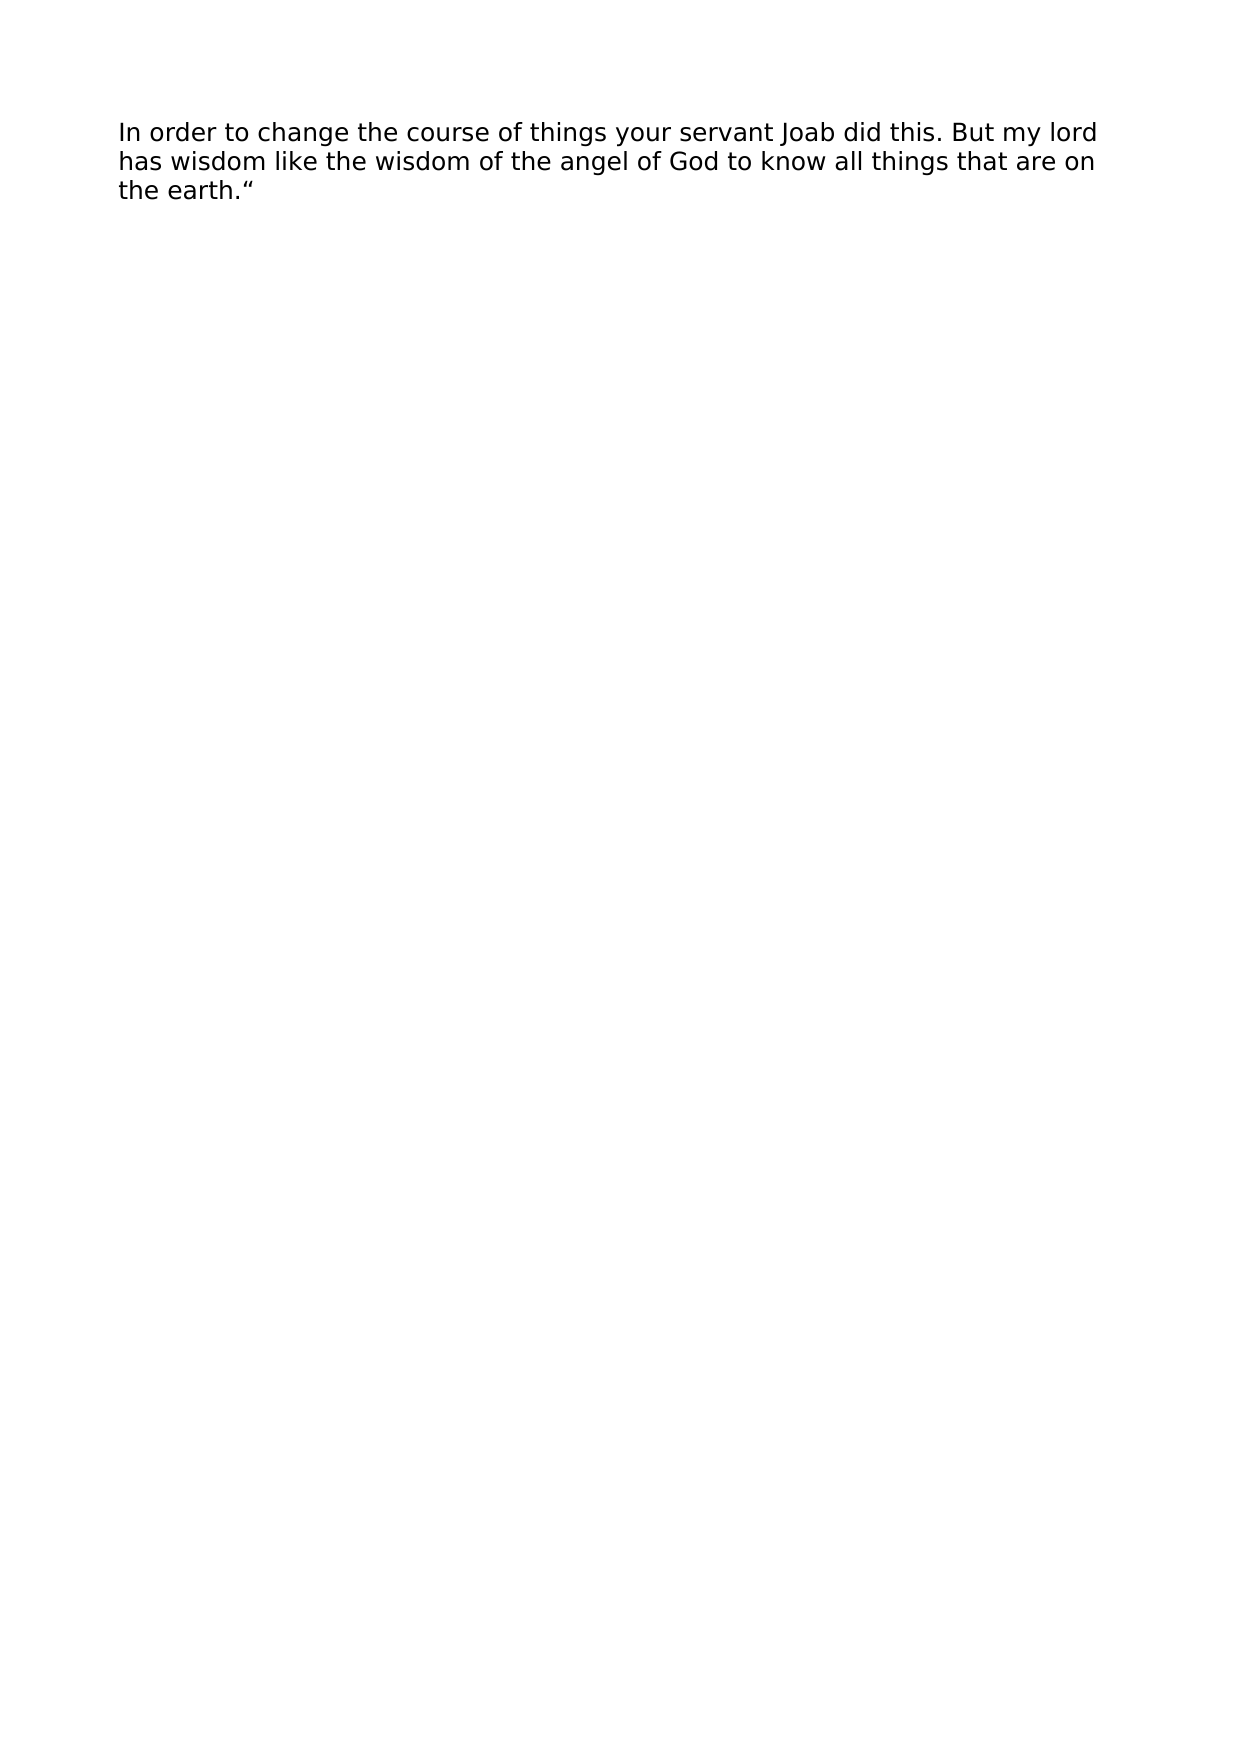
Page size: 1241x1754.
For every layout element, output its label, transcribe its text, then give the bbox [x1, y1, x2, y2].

text In order to change the course of things your servant Joab did this. But my lord has wisdom like the wisdom of the angel of God to know all things that are on the earth.“ [118, 118, 1122, 206]
